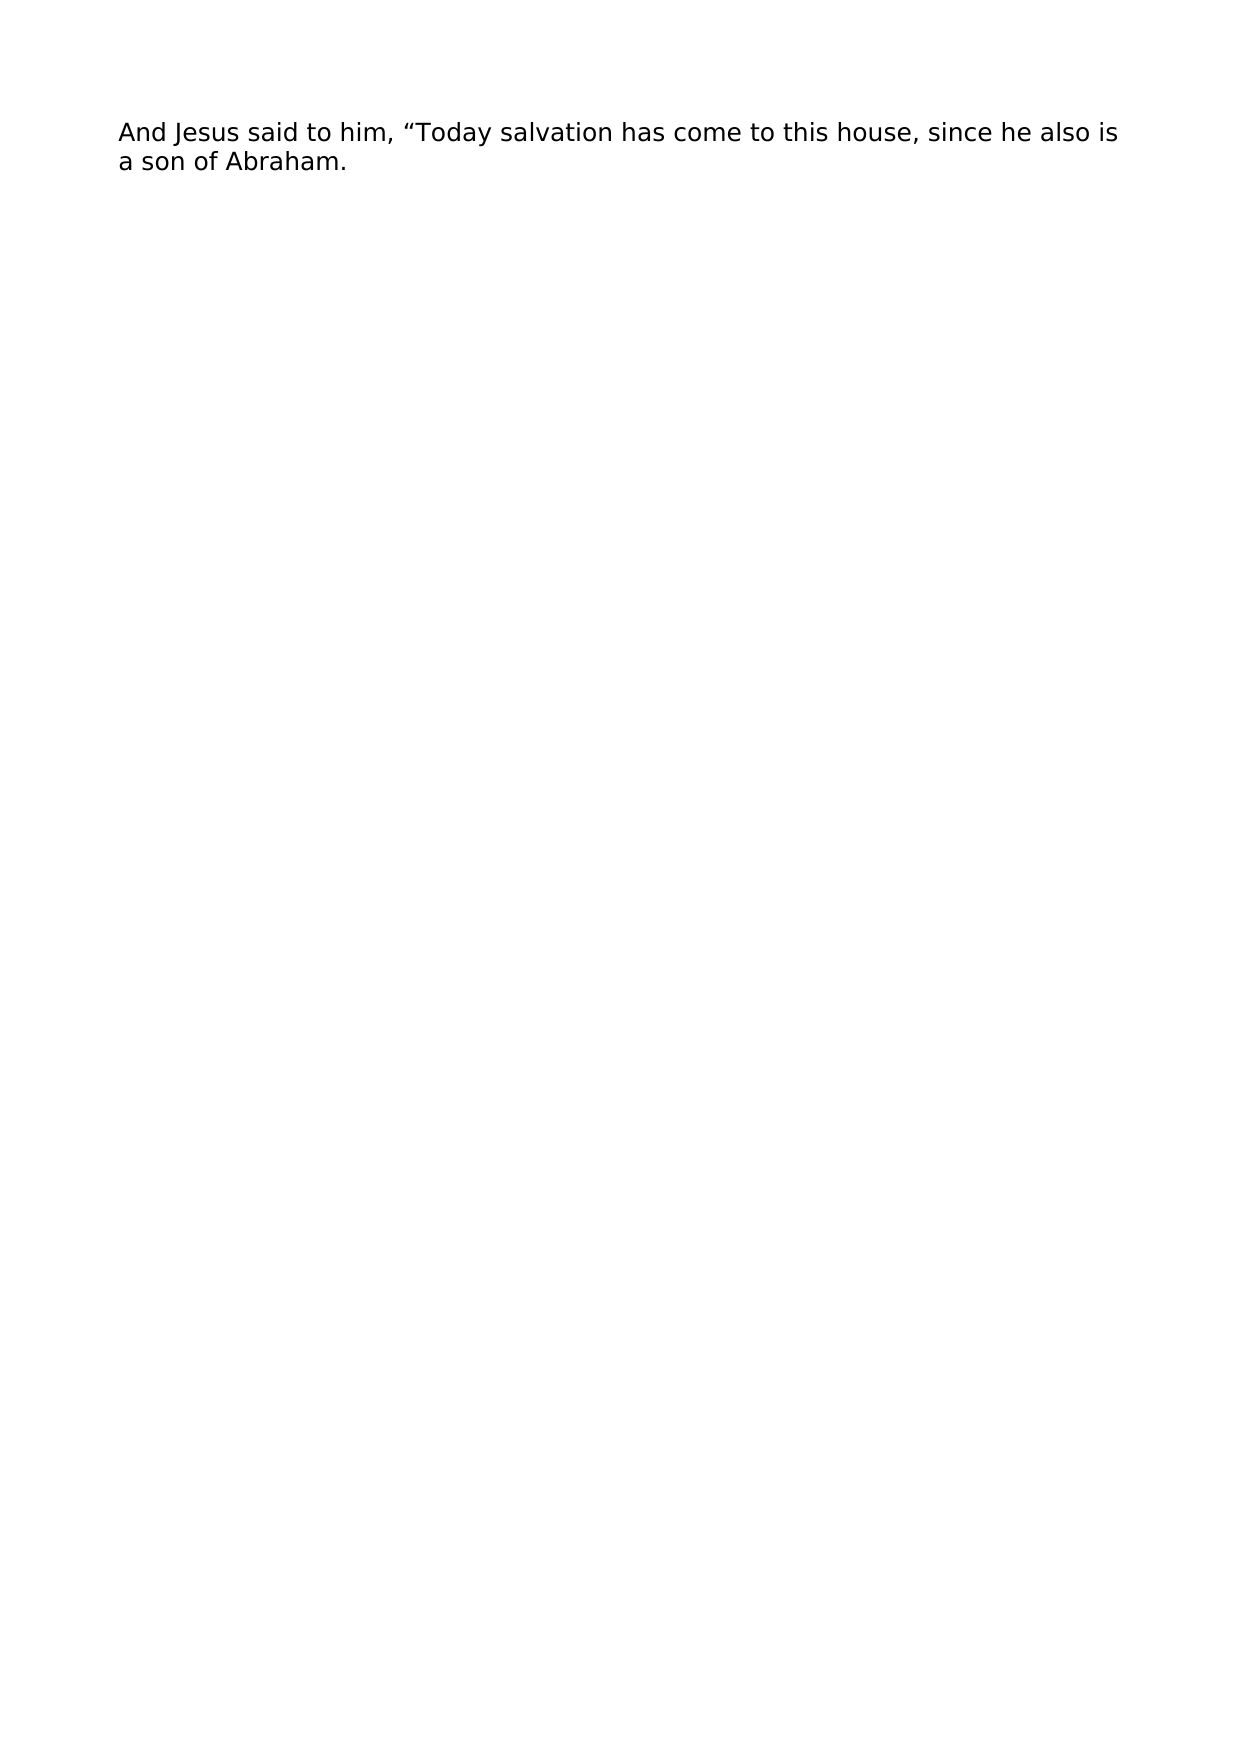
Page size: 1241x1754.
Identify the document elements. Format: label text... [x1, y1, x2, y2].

text And Jesus said to him, “Today salvation has come to this house, since he also is a son of Abraham. [118, 118, 1122, 176]
